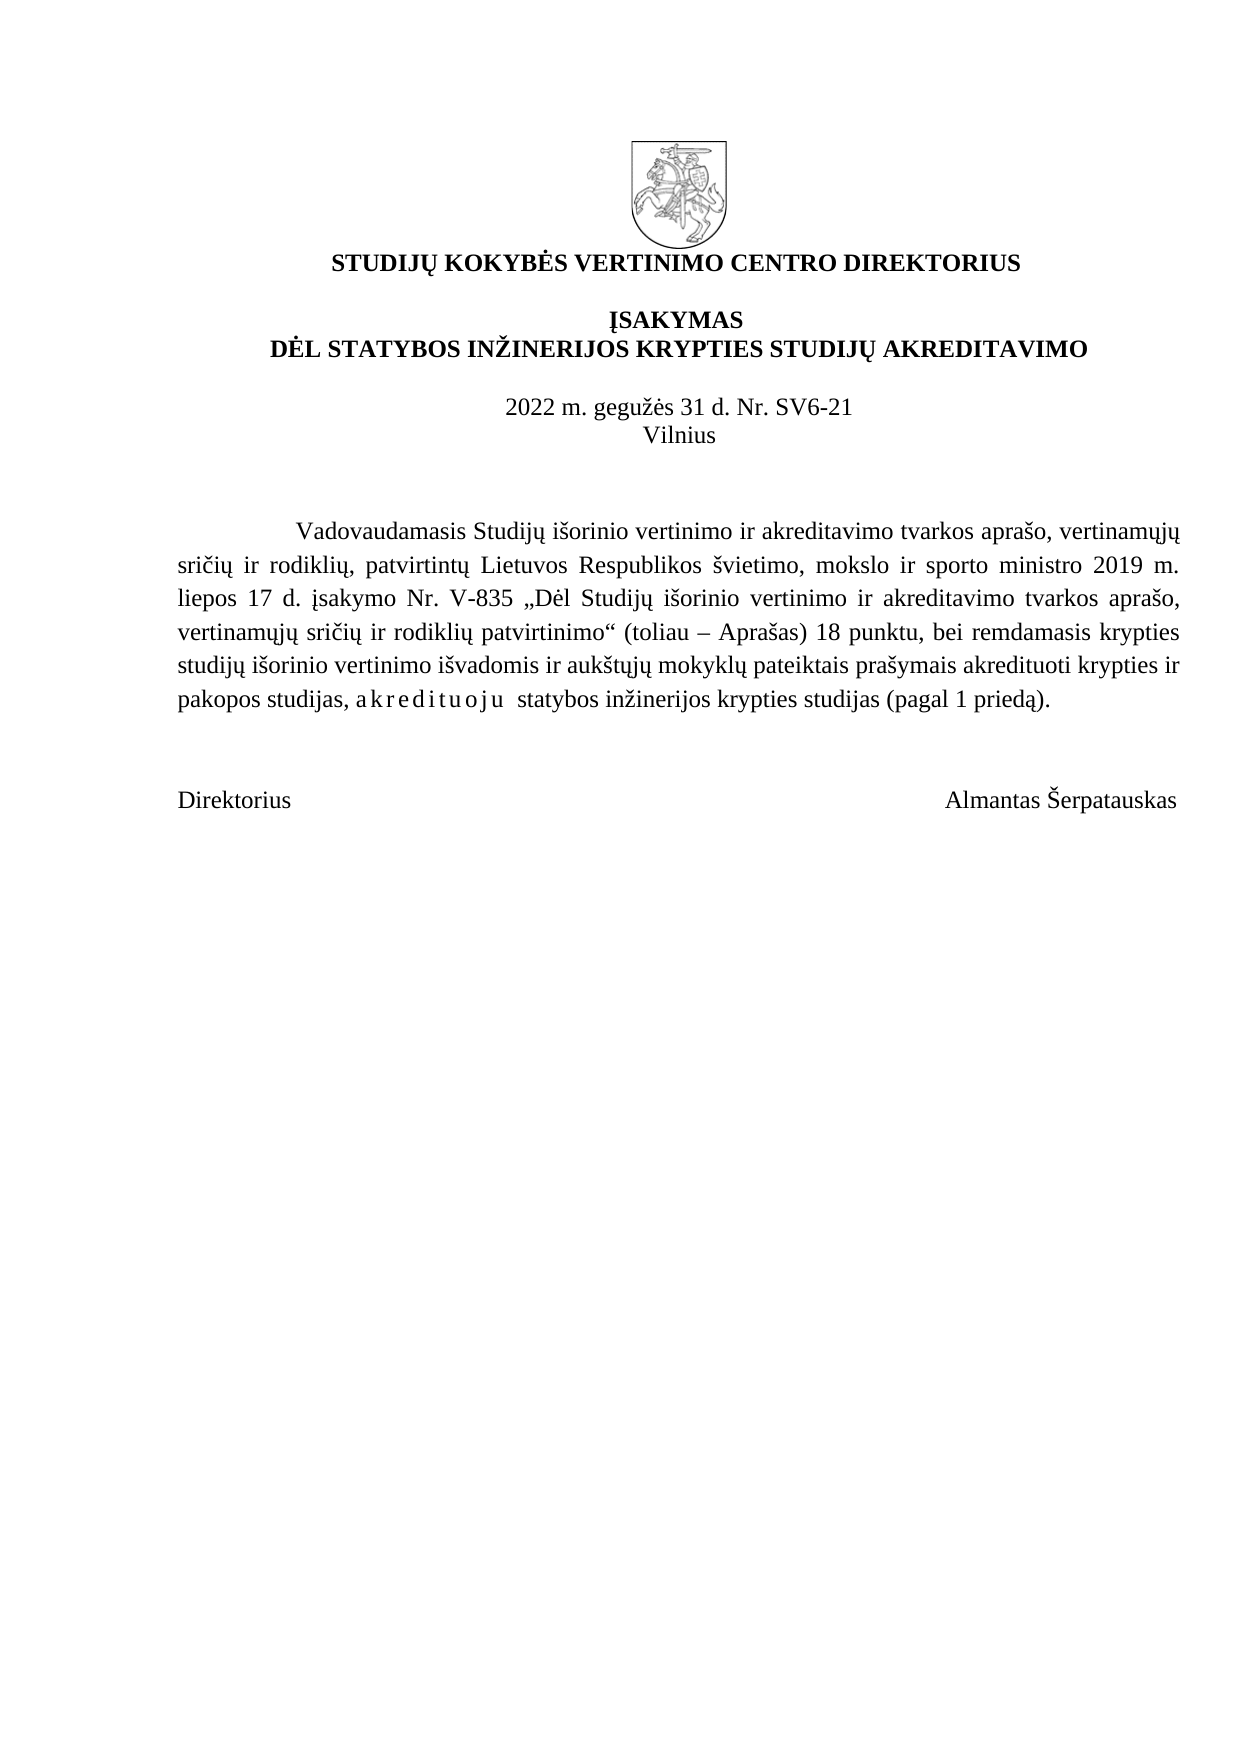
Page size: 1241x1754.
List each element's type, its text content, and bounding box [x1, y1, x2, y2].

text ĮSAKYMAS [177, 306, 1181, 334]
text STUDIJŲ KOKYBĖS VERTINIMO CENTRO DIREKTORIUS [177, 248, 1181, 277]
text DĖL STATYBOS INŽINERIJOS KRYPTIES STUDIJŲ AKREDITAVIMO [177, 334, 1181, 363]
text Direktorius Almantas Šerpatauskas [177, 785, 1181, 813]
text Vadovaudamasis Studijų išorinio vertinimo ir akreditavimo tvarkos aprašo, vertinamųjų sričių ir rodiklių, patvirtintų Lietuvos Respublikos švietimo, mokslo ir sporto ministro 2019 m. liepos 17 d. įsakymo Nr. V-835 „Dėl Studijų išorinio vertinimo ir akreditavimo tvarkos aprašo, vertinamųjų sričių ir rodiklių patvirtinimo“ (toliau – Aprašas) 18 punktu, bei remdamasis krypties studijų išorinio vertinimo išvadomis ir aukštųjų mokyklų pateiktais prašymais akredituoti krypties ir pakopos studijas, akredituoju statybos inžinerijos krypties studijas (pagal 1 priedą). [177, 516, 1181, 713]
text 2022 m. gegužės 31 d. Nr. SV6-21 [177, 392, 1181, 421]
text Vilnius [177, 421, 1181, 449]
